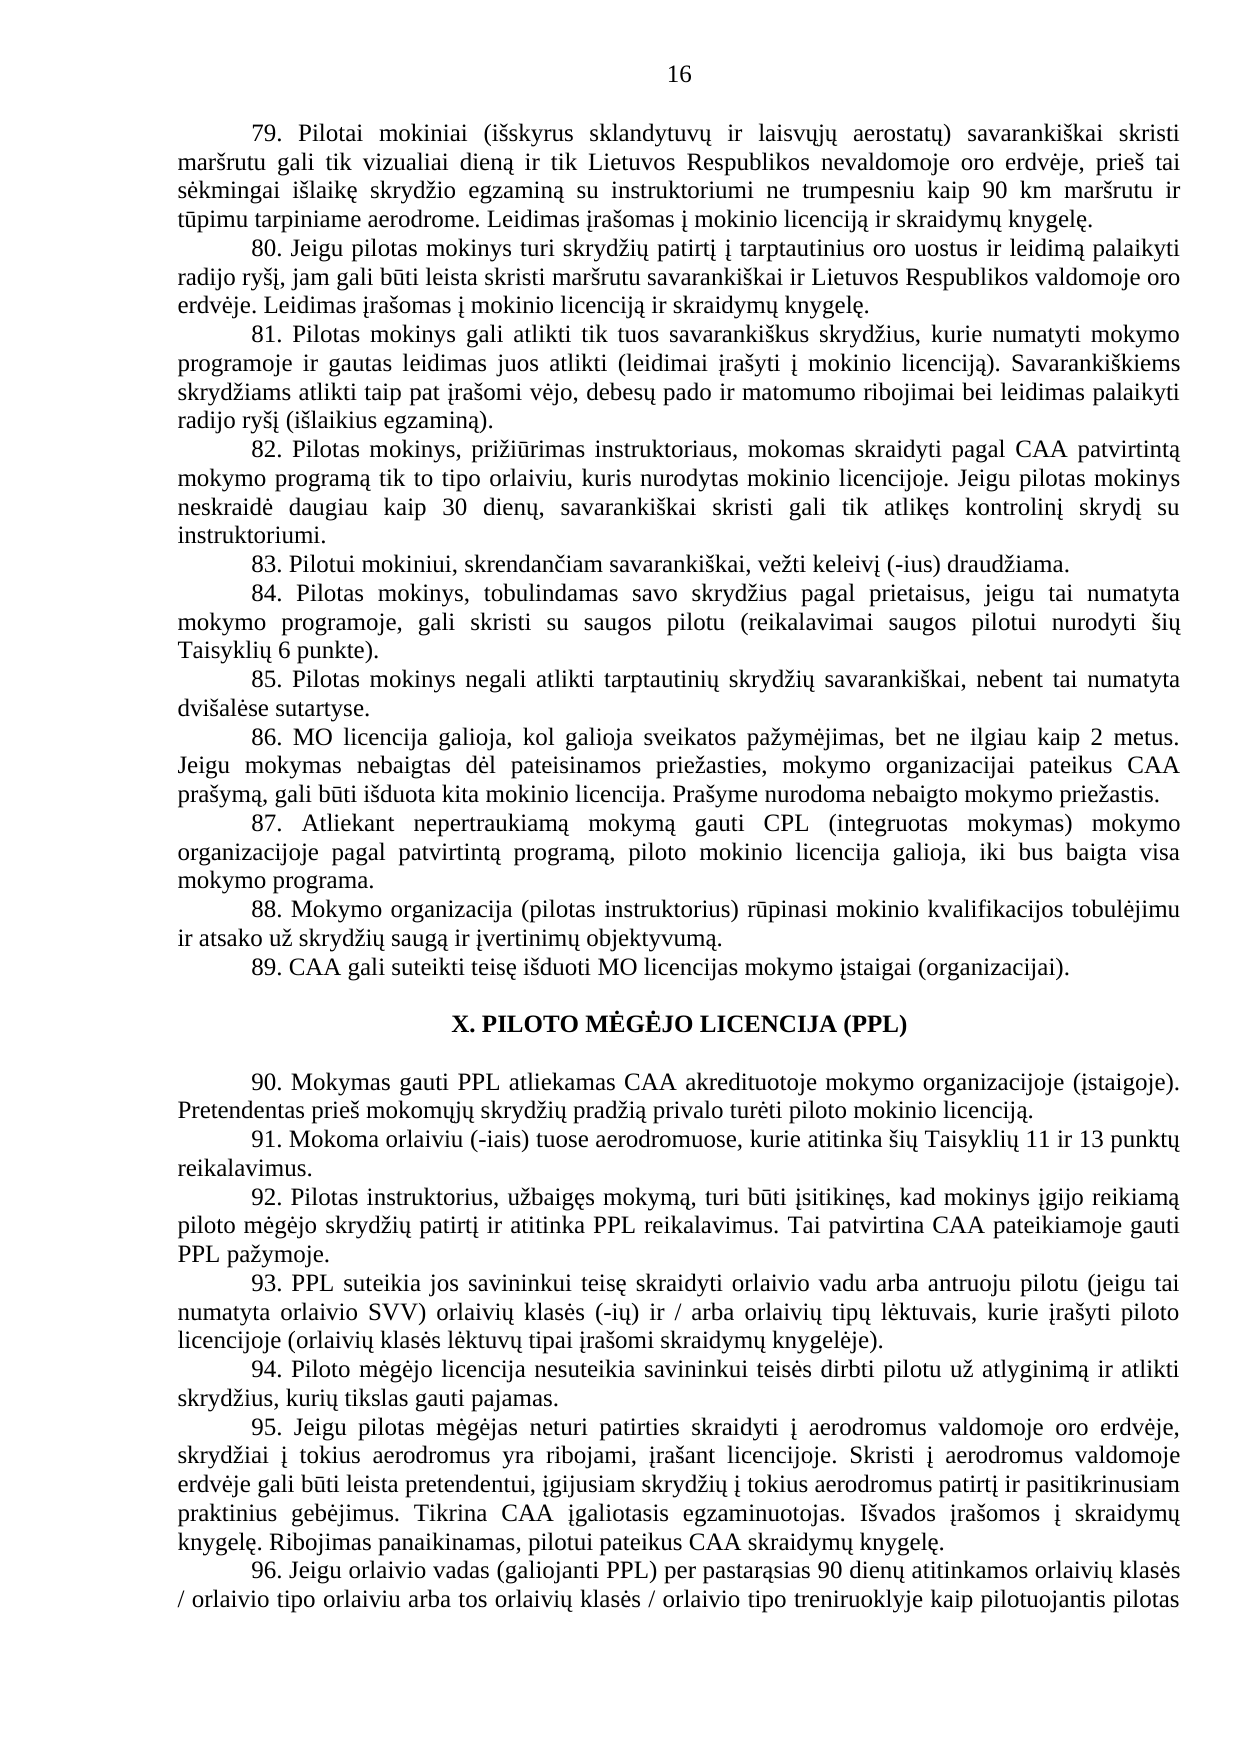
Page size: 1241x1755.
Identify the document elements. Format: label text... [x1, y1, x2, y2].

text 93. PPL suteikia jos savininkui teisę skraidyti orlaivio vadu arba antruoju pilotu (jeigu tai numatyta orlaivio SVV) orlaivių klasės (-ių) ir / arba orlaivių tipų lėktuvais, kurie įrašyti piloto licencijoje (orlaivių klasės lėktuvų tipai įrašomi skraidymų knygelėje). [177, 1268, 1181, 1354]
text 90. Mokymas gauti PPL atliekamas CAA akredituotoje mokymo organizacijoje (įstaigoje). Pretendentas prieš mokomųjų skrydžių pradžią privalo turėti piloto mokinio licenciją. [177, 1067, 1181, 1124]
text 81. Pilotas mokinys gali atlikti tik tuos savarankiškus skrydžius, kurie numatyti mokymo programoje ir gautas leidimas juos atlikti (leidimai įrašyti į mokinio licenciją). Savarankiškiems skrydžiams atlikti taip pat įrašomi vėjo, debesų pado ir matomumo ribojimai bei leidimas palaikyti radijo ryšį (išlaikius egzaminą). [177, 319, 1181, 434]
text 87. Atliekant nepertraukiamą mokymą gauti CPL (integruotas mokymas) mokymo organizacijoje pagal patvirtintą programą, piloto mokinio licencija galioja, iki bus baigta visa mokymo programa. [177, 808, 1181, 894]
text 79. Pilotai mokiniai (išskyrus sklandytuvų ir laisvųjų aerostatų) savarankiškai skristi maršrutu gali tik vizualiai dieną ir tik Lietuvos Respublikos nevaldomoje oro erdvėje, prieš tai sėkmingai išlaikę skrydžio egzaminą su instruktoriumi ne trumpesniu kaip 90 km maršrutu ir tūpimu tarpiniame aerodrome. Leidimas įrašomas į mokinio licenciją ir skraidymų knygelę. [177, 118, 1181, 233]
text 96. Jeigu orlaivio vadas (galiojanti PPL) per pastarąsias 90 dienų atitinkamos orlaivių klasės / orlaivio tipo orlaiviu arba tos orlaivių klasės / orlaivio tipo treniruoklyje kaip pilotuojantis pilotas [177, 1556, 1181, 1613]
text 83. Pilotui mokiniui, skrendančiam savarankiškai, vežti keleivį (-ius) draudžiama. [177, 549, 1181, 578]
text 84. Pilotas mokinys, tobulindamas savo skrydžius pagal prietaisus, jeigu tai numatyta mokymo programoje, gali skristi su saugos pilotu (reikalavimai saugos pilotui nurodyti šių Taisyklių 6 punkte). [177, 578, 1181, 664]
text 85. Pilotas mokinys negali atlikti tarptautinių skrydžių savarankiškai, nebent tai numatyta dvišalėse sutartyse. [177, 664, 1181, 722]
text 91. Mokoma orlaiviu (-iais) tuose aerodromuose, kurie atitinka šių Taisyklių 11 ir 13 punktų reikalavimus. [177, 1124, 1181, 1182]
text 88. Mokymo organizacija (pilotas instruktorius) rūpinasi mokinio kvalifikacijos tobulėjimu ir atsako už skrydžių saugą ir įvertinimų objektyvumą. [177, 894, 1181, 952]
text 89. CAA gali suteikti teisę išduoti MO licencijas mokymo įstaigai (organizacijai). [177, 952, 1181, 981]
text X. PILOTO MĖGĖJO LICENCIJA (PPL) [177, 1009, 1181, 1038]
text 94. Piloto mėgėjo licencija nesuteikia savininkui teisės dirbti pilotu už atlyginimą ir atlikti skrydžius, kurių tikslas gauti pajamas. [177, 1354, 1181, 1412]
text 82. Pilotas mokinys, prižiūrimas instruktoriaus, mokomas skraidyti pagal CAA patvirtintą mokymo programą tik to tipo orlaiviu, kuris nurodytas mokinio licencijoje. Jeigu pilotas mokinys neskraidė daugiau kaip 30 dienų, savarankiškai skristi gali tik atlikęs kontrolinį skrydį su instruktoriumi. [177, 434, 1181, 549]
text 80. Jeigu pilotas mokinys turi skrydžių patirtį į tarptautinius oro uostus ir leidimą palaikyti radijo ryšį, jam gali būti leista skristi maršrutu savarankiškai ir Lietuvos Respublikos valdomoje oro erdvėje. Leidimas įrašomas į mokinio licenciją ir skraidymų knygelę. [177, 233, 1181, 319]
text 86. MO licencija galioja, kol galioja sveikatos pažymėjimas, bet ne ilgiau kaip 2 metus. Jeigu mokymas nebaigtas dėl pateisinamos priežasties, mokymo organizacijai pateikus CAA prašymą, gali būti išduota kita mokinio licencija. Prašyme nurodoma nebaigto mokymo priežastis. [177, 722, 1181, 808]
text 95. Jeigu pilotas mėgėjas neturi patirties skraidyti į aerodromus valdomoje oro erdvėje, skrydžiai į tokius aerodromus yra ribojami, įrašant licencijoje. Skristi į aerodromus valdomoje erdvėje gali būti leista pretendentui, įgijusiam skrydžių į tokius aerodromus patirtį ir pasitikrinusiam praktinius gebėjimus. Tikrina CAA įgaliotasis egzaminuotojas. Išvados įrašomos į skraidymų knygelę. Ribojimas panaikinamas, pilotui pateikus CAA skraidymų knygelę. [177, 1412, 1181, 1556]
text 92. Pilotas instruktorius, užbaigęs mokymą, turi būti įsitikinęs, kad mokinys įgijo reikiamą piloto mėgėjo skrydžių patirtį ir atitinka PPL reikalavimus. Tai patvirtina CAA pateikiamoje gauti PPL pažymoje. [177, 1182, 1181, 1268]
